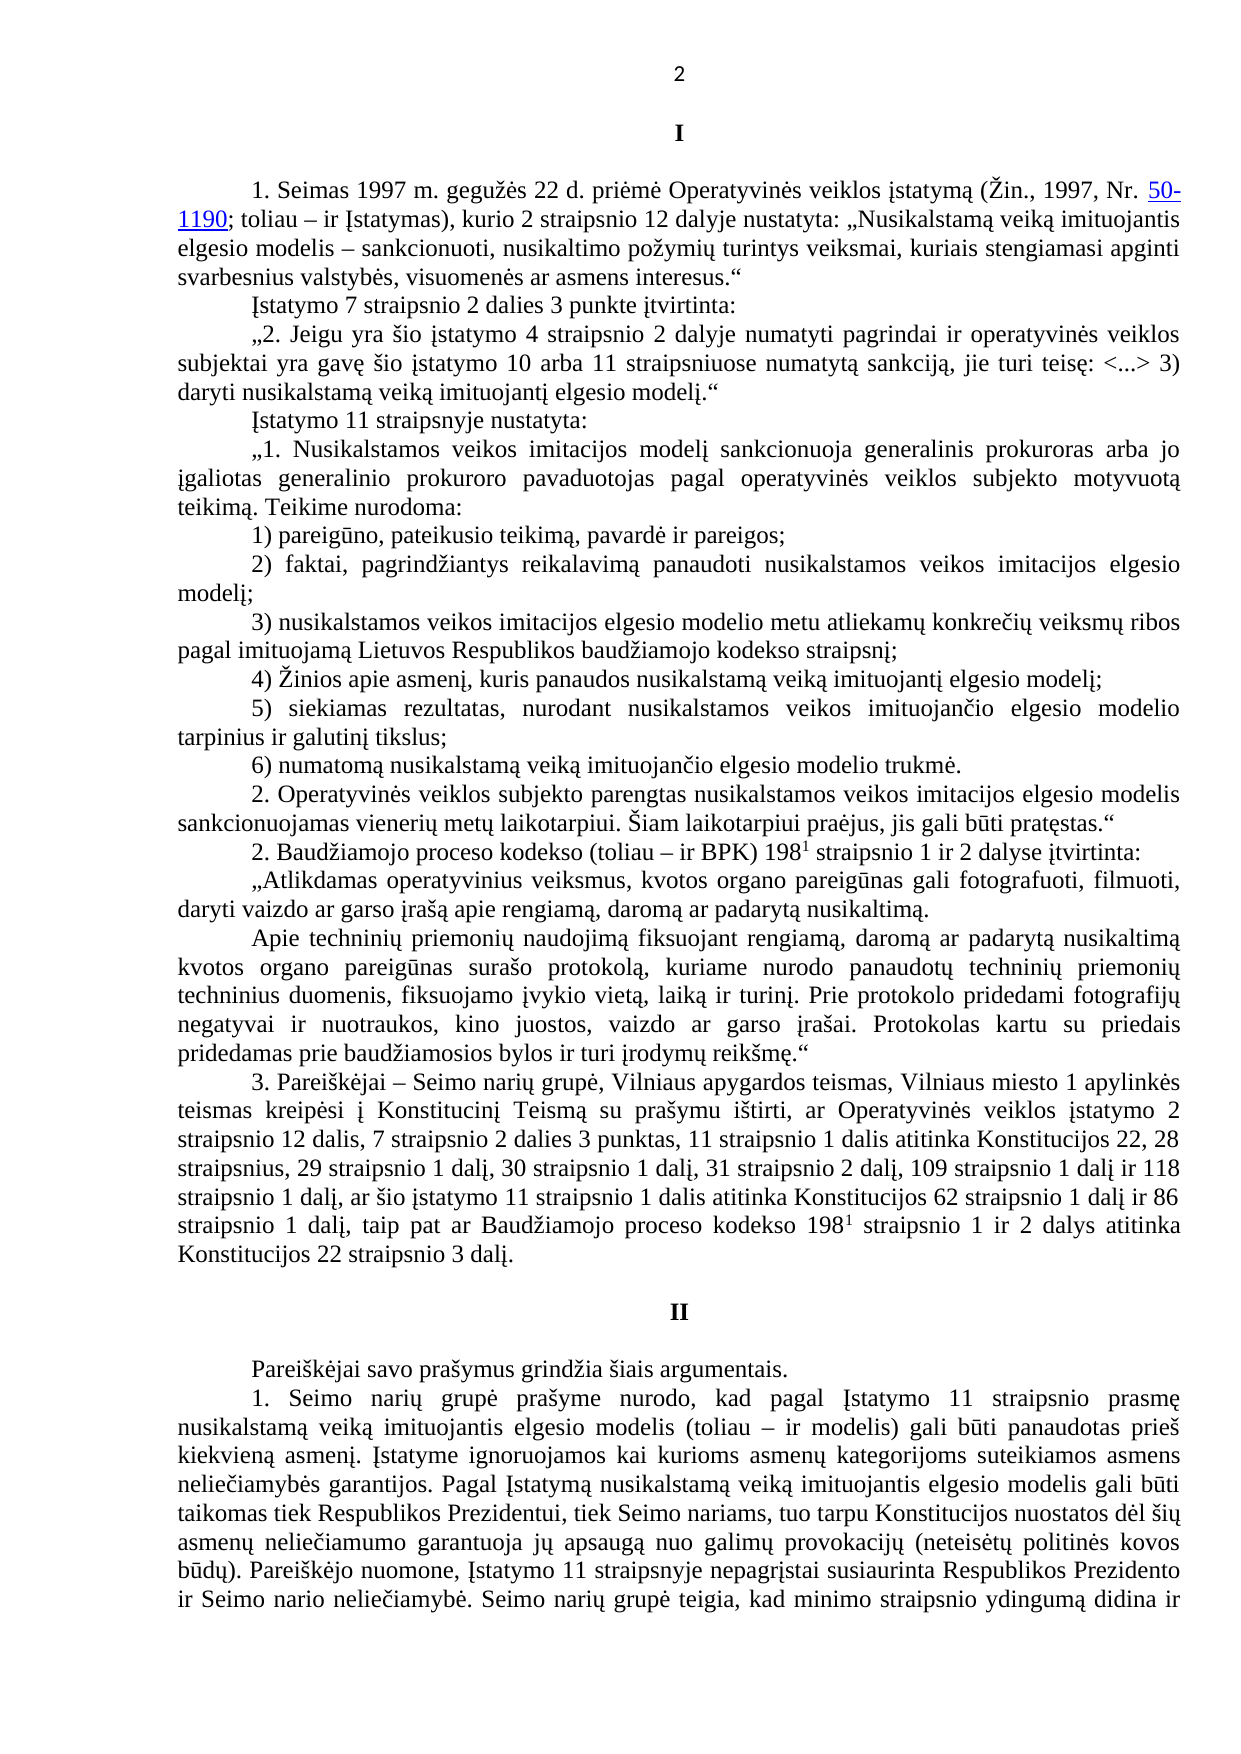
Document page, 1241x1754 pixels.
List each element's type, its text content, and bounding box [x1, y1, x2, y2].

text „2. Jeigu yra šio įstatymo 4 straipsnio 2 dalyje numatyti pagrindai ir operatyvinės veiklos subjektai yra gavę šio įstatymo 10 arba 11 straipsniuose numatytą sankciją, jie turi teisę: <...> 3) daryti nusikalstamą veiką imituojantį elgesio modelį.“ [177, 319, 1181, 406]
text 2. Baudžiamojo proceso kodekso (toliau – ir BPK) 1981 straipsnio 1 ir 2 dalyse įtvirtinta: [177, 837, 1181, 866]
text Įstatymo 7 straipsnio 2 dalies 3 punkte įtvirtinta: [177, 291, 1181, 319]
text 1) pareigūno, pateikusio teikimą, pavardė ir pareigos; [177, 521, 1181, 549]
text 2) faktai, pagrindžiantys reikalavimą panaudoti nusikalstamos veikos imitacijos elgesio modelį; [177, 549, 1181, 607]
text II [177, 1297, 1181, 1326]
text 5) siekiamas rezultatas, nurodant nusikalstamos veikos imituojančio elgesio modelio tarpinius ir galutinį tikslus; [177, 693, 1181, 751]
text „Atlikdamas operatyvinius veiksmus, kvotos organo pareigūnas gali fotografuoti, filmuoti, daryti vaizdo ar garso įrašą apie rengiamą, daromą ar padarytą nusikaltimą. [177, 866, 1181, 923]
text 3) nusikalstamos veikos imitacijos elgesio modelio metu atliekamų konkrečių veiksmų ribos pagal imituojamą Lietuvos Respublikos baudžiamojo kodekso straipsnį; [177, 607, 1181, 664]
text 4) Žinios apie asmenį, kuris panaudos nusikalstamą veiką imituojantį elgesio modelį; [177, 664, 1181, 693]
text Apie techninių priemonių naudojimą fiksuojant rengiamą, daromą ar padarytą nusikaltimą kvotos organo pareigūnas surašo protokolą, kuriame nurodo panaudotų techninių priemonių techninius duomenis, fiksuojamo įvykio vietą, laiką ir turinį. Prie protokolo pridedami fotografijų negatyvai ir nuotraukos, kino juostos, vaizdo ar garso įrašai. Protokolas kartu su priedais pridedamas prie baudžiamosios bylos ir turi įrodymų reikšmę.“ [177, 923, 1181, 1067]
text 3. Pareiškėjai – Seimo narių grupė, Vilniaus apygardos teismas, Vilniaus miesto 1 apylinkės teismas kreipėsi į Konstitucinį Teismą su prašymu ištirti, ar Operatyvinės veiklos įstatymo 2 straipsnio 12 dalis, 7 straipsnio 2 dalies 3 punktas, 11 straipsnio 1 dalis atitinka Konstitucijos 22, 28 straipsnius, 29 straipsnio 1 dalį, 30 straipsnio 1 dalį, 31 straipsnio 2 dalį, 109 straipsnio 1 dalį ir 118 straipsnio 1 dalį, ar šio įstatymo 11 straipsnio 1 dalis atitinka Konstitucijos 62 straipsnio 1 dalį ir 86 straipsnio 1 dalį, taip pat ar Baudžiamojo proceso kodekso 1981 straipsnio 1 ir 2 dalys atitinka Konstitucijos 22 straipsnio 3 dalį. [177, 1067, 1181, 1268]
text Pareiškėjai savo prašymus grindžia šiais argumentais. [177, 1354, 1181, 1383]
text 1. Seimas 1997 m. gegužės 22 d. priėmė Operatyvinės veiklos įstatymą (Žin., 1997, Nr. 50-1190; toliau – ir Įstatymas), kurio 2 straipsnio 12 dalyje nustatyta: „Nusikalstamą veiką imituojantis elgesio modelis – sankcionuoti, nusikaltimo požymių turintys veiksmai, kuriais stengiamasi apginti svarbesnius valstybės, visuomenės ar asmens interesus.“ [177, 176, 1181, 291]
text 2. Operatyvinės veiklos subjekto parengtas nusikalstamos veikos imitacijos elgesio modelis sankcionuojamas vienerių metų laikotarpiui. Šiam laikotarpiui praėjus, jis gali būti pratęstas.“ [177, 779, 1181, 837]
text I [177, 118, 1181, 147]
text 6) numatomą nusikalstamą veiką imituojančio elgesio modelio trukmė. [177, 751, 1181, 779]
text „1. Nusikalstamos veikos imitacijos modelį sankcionuoja generalinis prokuroras arba jo įgaliotas generalinio prokuroro pavaduotojas pagal operatyvinės veiklos subjekto motyvuotą teikimą. Teikime nurodoma: [177, 434, 1181, 521]
text Įstatymo 11 straipsnyje nustatyta: [177, 406, 1181, 434]
text 1. Seimo narių grupė prašyme nurodo, kad pagal Įstatymo 11 straipsnio prasmę nusikalstamą veiką imituojantis elgesio modelis (toliau – ir modelis) gali būti panaudotas prieš kiekvieną asmenį. Įstatyme ignoruojamos kai kurioms asmenų kategorijoms suteikiamos asmens neliečiamybės garantijos. Pagal Įstatymą nusikalstamą veiką imituojantis elgesio modelis gali būti taikomas tiek Respublikos Prezidentui, tiek Seimo nariams, tuo tarpu Konstitucijos nuostatos dėl šių asmenų neliečiamumo garantuoja jų apsaugą nuo galimų provokacijų (neteisėtų politinės kovos būdų). Pareiškėjo nuomone, Įstatymo 11 straipsnyje nepagrįstai susiaurinta Respublikos Prezidento ir Seimo nario neliečiamybė. Seimo narių grupė teigia, kad minimo straipsnio ydingumą didina ir [177, 1383, 1181, 1613]
